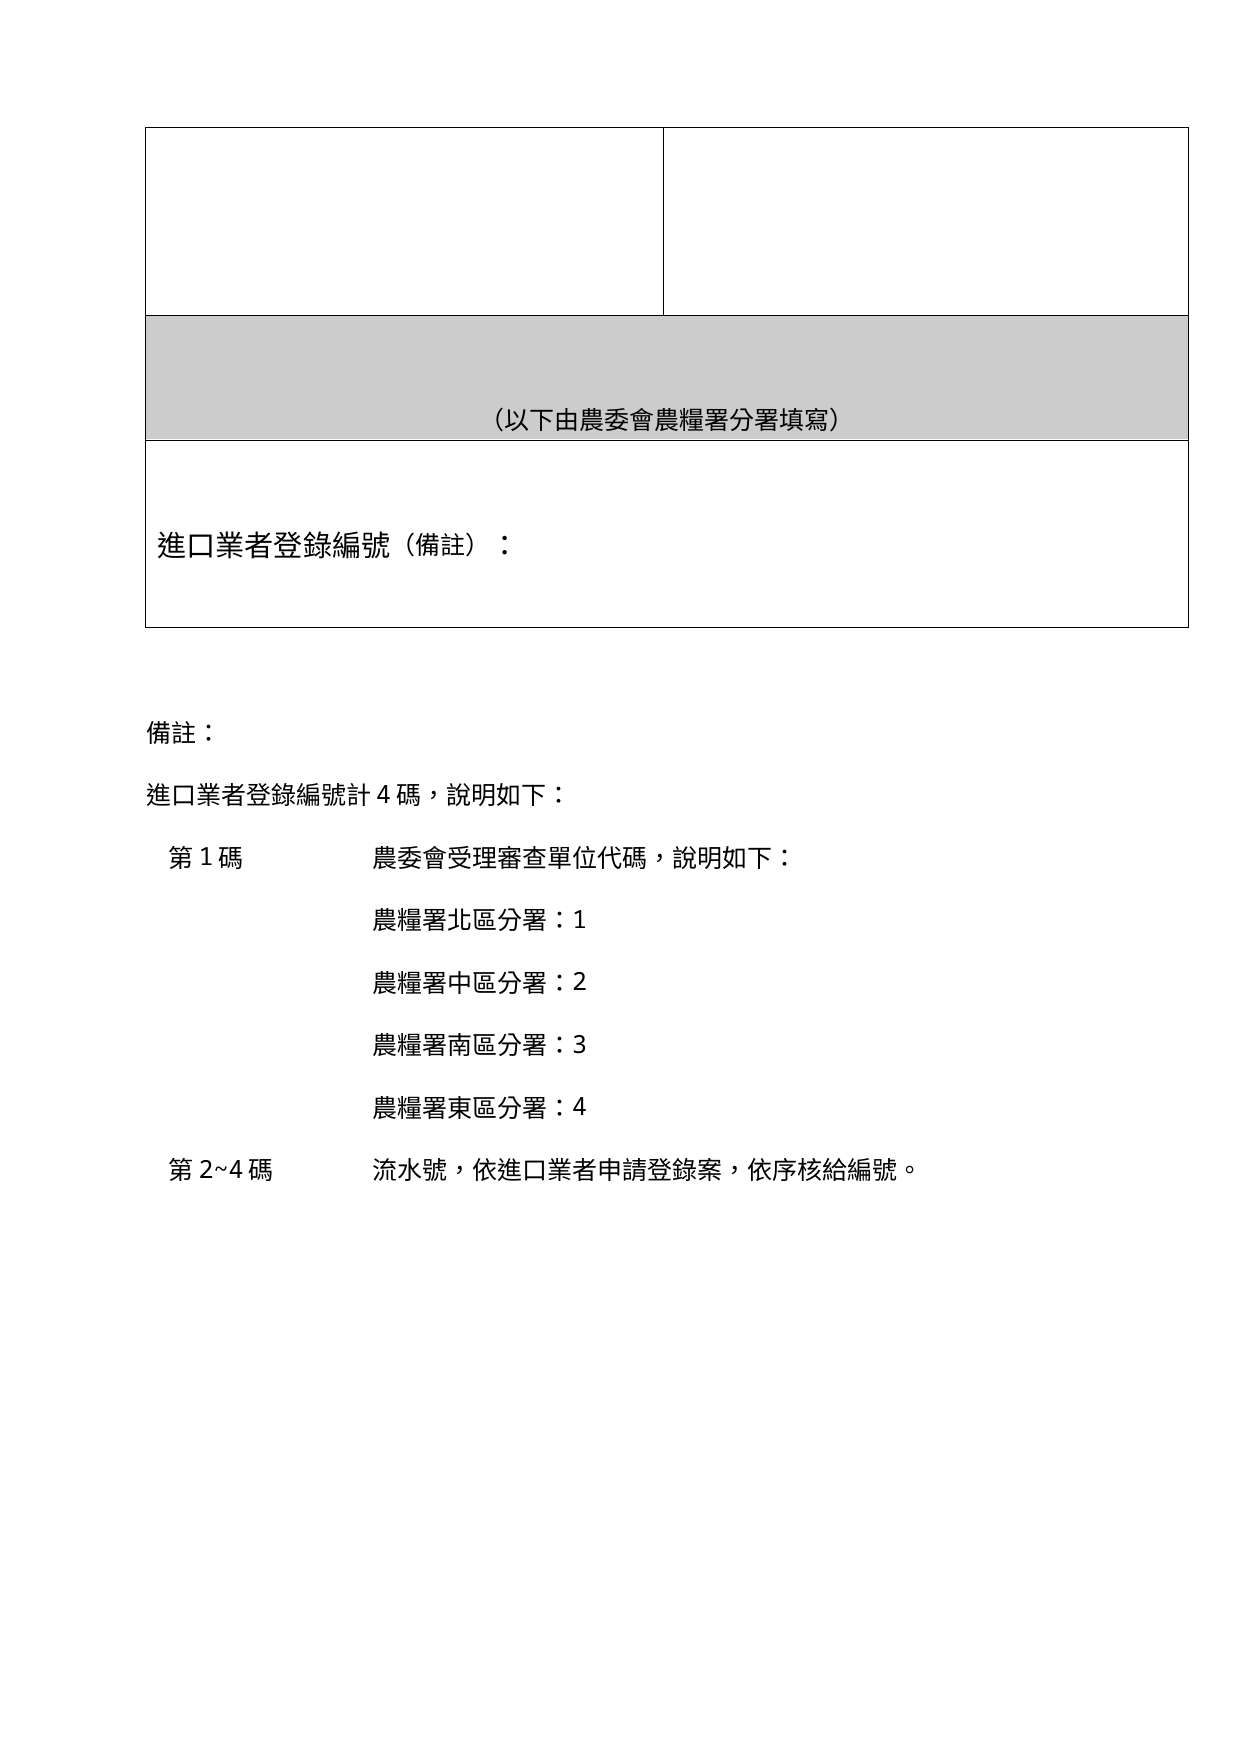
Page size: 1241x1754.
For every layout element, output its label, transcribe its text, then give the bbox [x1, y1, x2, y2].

text 備註： [146, 689, 1126, 752]
table_cell 流水號，依進口業者申請登錄案，依序核給編號。 [361, 1127, 1092, 1189]
table_cell 農糧署南區分署：3 [361, 1002, 1092, 1064]
table_cell [157, 877, 361, 939]
table_cell [157, 1065, 361, 1127]
table_header 農委會受理審查單位代碼，說明如下： [361, 815, 1092, 877]
table_cell [157, 1002, 361, 1064]
table_cell 農糧署北區分署：1 [361, 877, 1092, 939]
table_cell 進口業者登錄編號（備註）： [146, 441, 1188, 627]
table_cell 農糧署東區分署：4 [361, 1065, 1092, 1127]
table_cell [664, 128, 1188, 315]
table_header 第1碼 [157, 815, 361, 877]
table_cell [157, 940, 361, 1002]
table_cell （以下由農委會農糧署分署填寫） [146, 316, 1188, 439]
table_cell 農糧署中區分署：2 [361, 940, 1092, 1002]
table_cell [146, 128, 663, 315]
table_cell 第2~4碼 [157, 1127, 361, 1189]
text 進口業者登錄編號計4碼，說明如下： [146, 752, 1126, 814]
